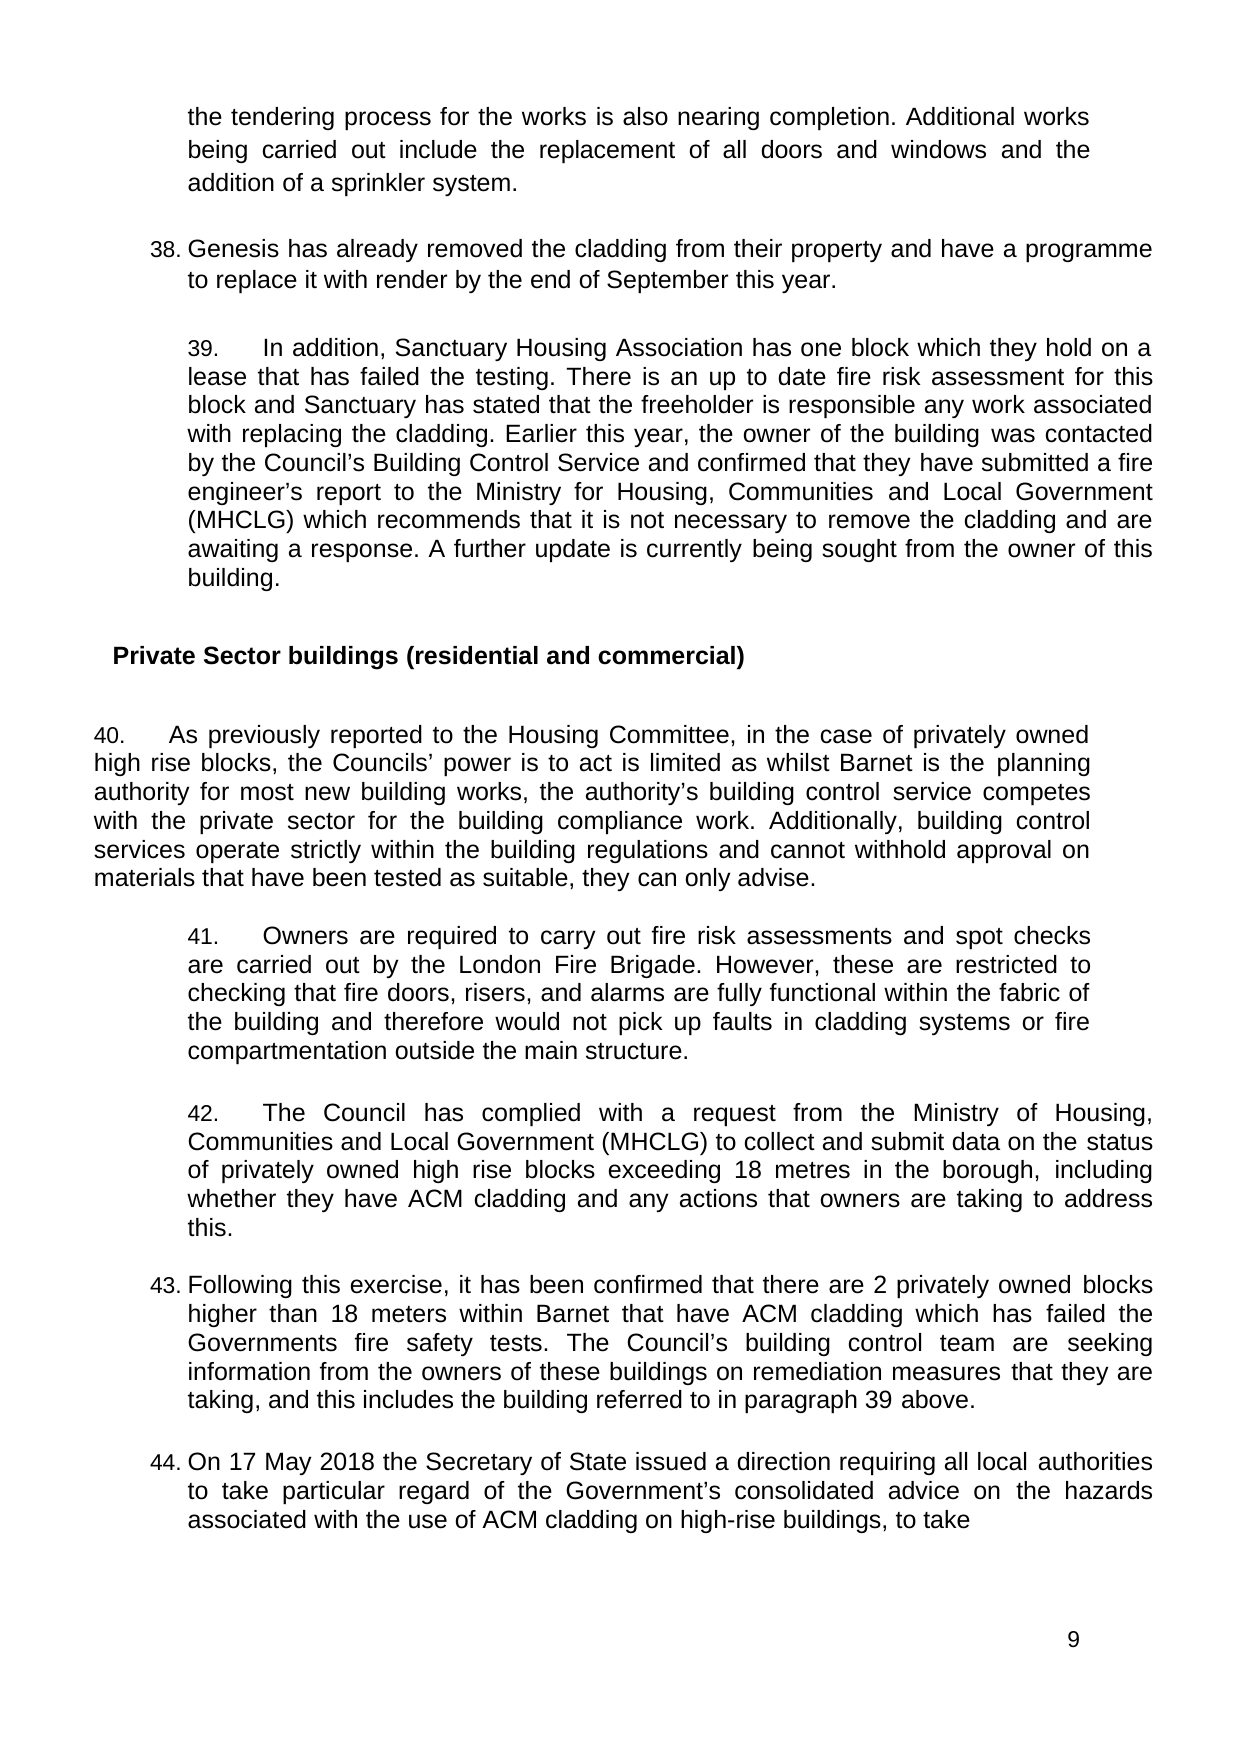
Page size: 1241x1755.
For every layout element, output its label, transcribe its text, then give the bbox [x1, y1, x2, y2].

list The Council has complied with a request from the Ministry of Housing, Communities and Local Government (MHCLG) to collect and submit data on the status of privately owned high rise blocks exceeding 18 metres in the borough, including whether they have ACM cladding and any actions that owners are taking to address this. [187, 1098, 1153, 1241]
list In addition, Sanctuary Housing Association has one block which they hold on a lease that has failed the testing. There is an up to date fire risk assessment for this block and Sanctuary has stated that the freeholder is responsible any work associated with replacing the cladding. Earlier this year, the owner of the building was contacted by the Council’s Building Control Service and confirmed that they have submitted a fire engineer’s report to the Ministry for Housing, Communities and Local Government (MHCLG) which recommends that it is not necessary to remove the cladding and are awaiting a response. A further update is currently being sought from the owner of this building. [187, 333, 1153, 591]
list On 17 May 2018 the Secretary of State issued a direction requiring all local authorities to take particular regard of the Government’s consolidated advice on the hazards associated with the use of ACM cladding on high-rise buildings, to take [150, 1447, 1153, 1533]
list Owners are required to carry out fire risk assessments and spot checks are carried out by the London Fire Brigade. However, these are restricted to checking that fire doors, risers, and alarms are fully functional within the fabric of the building and therefore would not pick up faults in cladding systems or fire compartmentation outside the main structure. [187, 921, 1091, 1065]
list As previously reported to the Housing Committee, in the case of privately owned high rise blocks, the Councils’ power is to act is limited as whilst Barnet is the planning authority for most new building works, the authority’s building control service competes with the private sector for the building compliance work. Additionally, building control services operate strictly within the building regulations and cannot withhold approval on materials that have been tested as suitable, they can only advise. [94, 719, 1091, 892]
text the tendering process for the works is also nearing completion. Additional works being carried out include the replacement of all doors and windows and the addition of a sprinkler system. [187, 102, 1091, 196]
list Genesis has already removed the cladding from their property and have a programme to replace it with render by the end of September this year. [150, 234, 1153, 293]
list Following this exercise, it has been confirmed that there are 2 privately owned blocks higher than 18 meters within Barnet that have ACM cladding which has failed the Governments fire safety tests. The Council’s building control team are seeking information from the owners of these buildings on remediation measures that they are taking, and this includes the building referred to in paragraph 39 above. [150, 1270, 1153, 1414]
subtitle Private Sector buildings (residential and commercial) [112, 641, 1153, 670]
